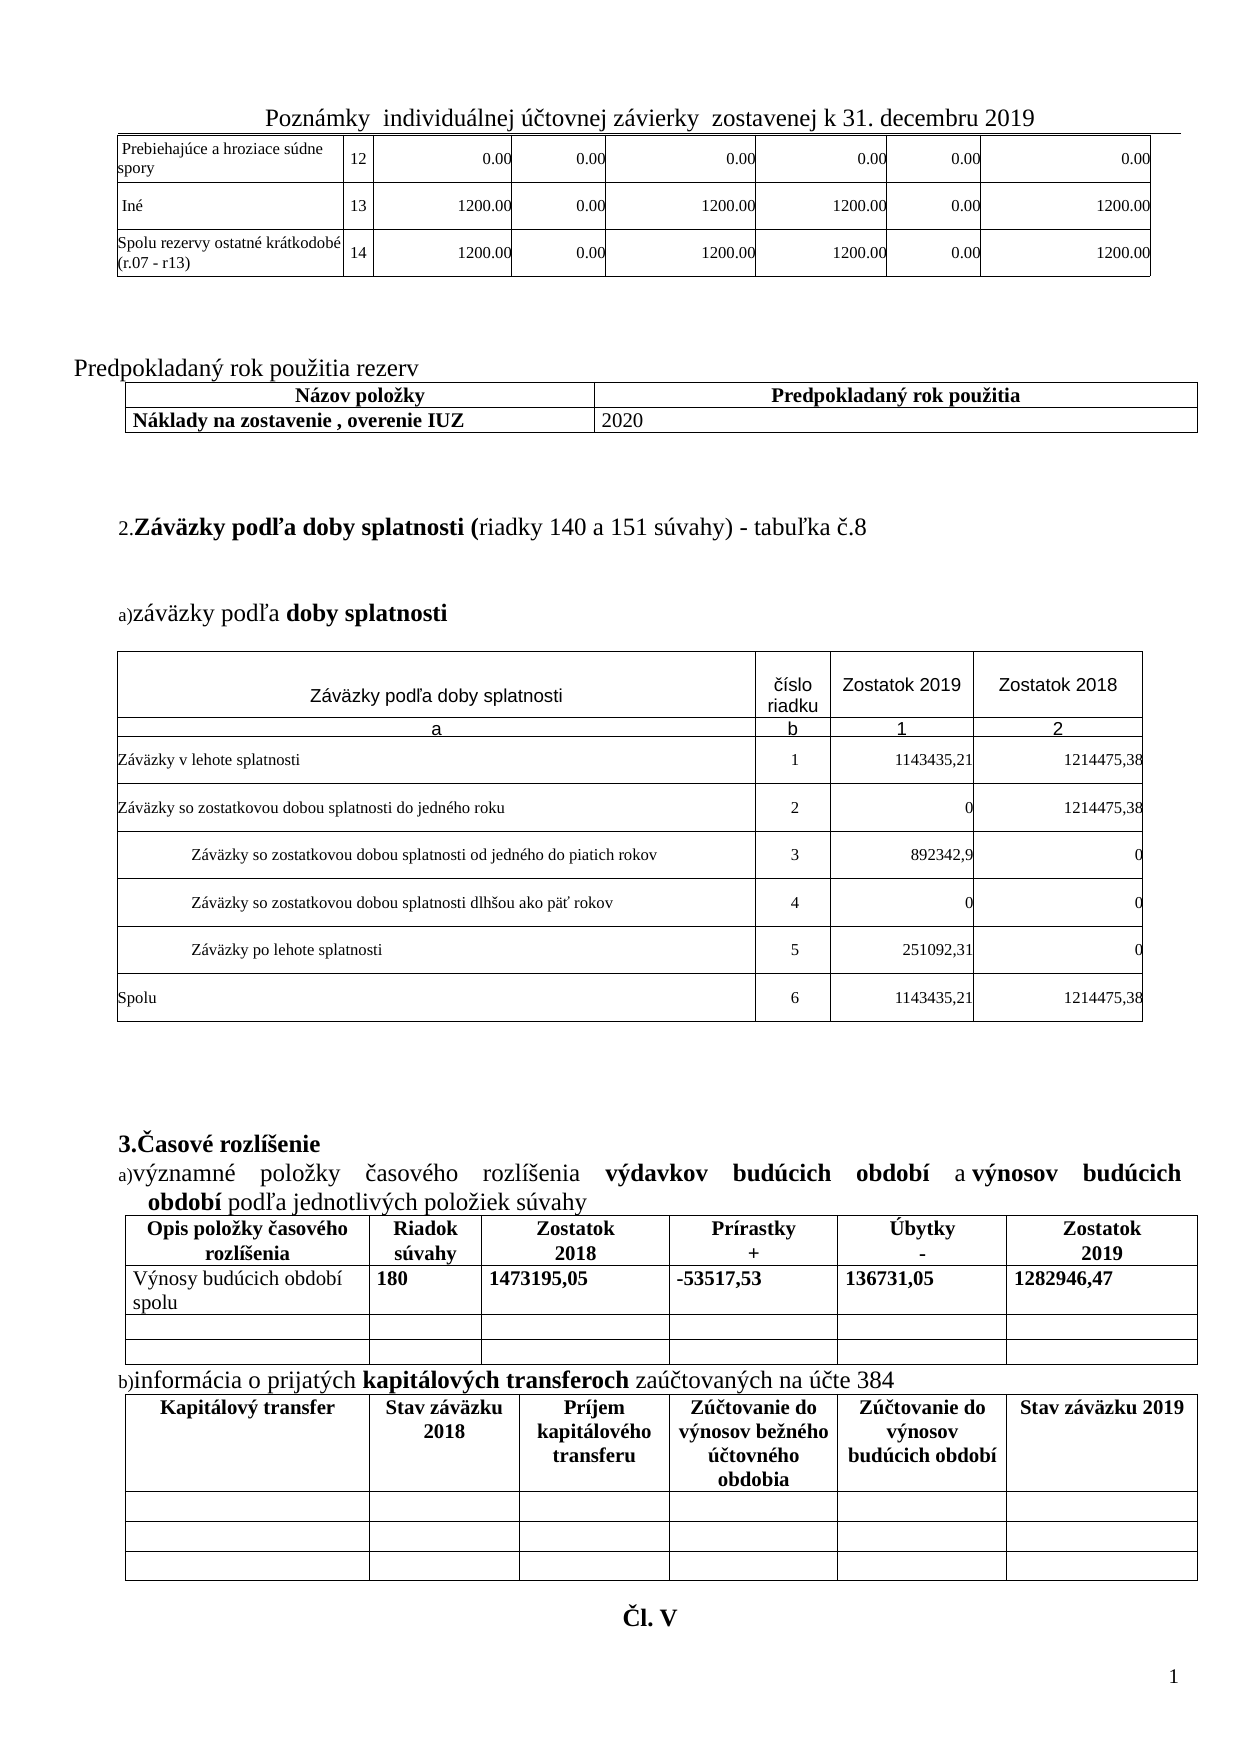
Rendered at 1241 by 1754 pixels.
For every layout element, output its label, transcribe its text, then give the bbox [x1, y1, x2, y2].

table_cell 136731,05 [838, 1266, 1006, 1314]
table_cell 2020 [595, 408, 1197, 432]
table_cell 1 [831, 718, 973, 736]
table_header Zostatok 2019 [831, 652, 973, 717]
table_cell [1007, 1315, 1197, 1339]
table_cell [482, 1340, 669, 1364]
table_cell 0.00 [512, 136, 605, 182]
table_cell 0 [974, 927, 1142, 973]
table_cell 1143435,21 [831, 737, 973, 783]
table_cell Prebiehajúce a hroziace súdne spory [118, 136, 343, 182]
table_cell 0.00 [374, 136, 511, 182]
table_cell 1143435,21 [831, 974, 973, 1021]
table_cell 251092,31 [831, 927, 973, 973]
table_header Zúčtovanie do výnosov bežného účtovného obdobia [670, 1395, 837, 1491]
table_cell 0.00 [512, 183, 605, 229]
table_cell [370, 1492, 519, 1521]
table_cell 13 [344, 183, 373, 229]
table_cell [670, 1522, 837, 1551]
table_cell [838, 1552, 1006, 1580]
table_cell [1007, 1522, 1197, 1551]
table_cell 2 [756, 784, 830, 831]
table_header Kapitálový transfer [126, 1395, 369, 1491]
table_cell Záväzky v lehote splatnosti [118, 737, 755, 783]
table_cell [1007, 1492, 1197, 1521]
table_cell 1200.00 [374, 183, 511, 229]
table_cell [126, 1315, 369, 1339]
table_header Opis položky časového rozlíšenia [126, 1216, 369, 1264]
table_cell 0.00 [887, 183, 980, 229]
table_cell 1214475,38 [974, 784, 1142, 831]
table_cell [670, 1492, 837, 1521]
table_cell 0.00 [512, 230, 605, 276]
table_cell [126, 1492, 369, 1521]
table_cell 1282946,47 [1007, 1266, 1197, 1314]
table_cell Záväzky so zostatkovou dobou splatnosti do jedného roku [118, 784, 755, 831]
table_cell b [756, 718, 830, 736]
table_cell 0.00 [887, 230, 980, 276]
table_header Stav záväzku 2018 [370, 1395, 519, 1491]
table_cell 0 [974, 832, 1142, 878]
table_cell 0.00 [981, 136, 1150, 182]
table_cell 3 [756, 832, 830, 878]
table_cell Záväzky so zostatkovou dobou splatnosti dlhšou ako päť rokov [118, 879, 755, 926]
table_cell 2 [974, 718, 1142, 736]
table_cell 0 [831, 784, 973, 831]
table_cell 0 [974, 879, 1142, 926]
table_cell [520, 1552, 669, 1580]
table_cell 5 [756, 927, 830, 973]
table_cell 0.00 [887, 136, 980, 182]
table_header Zostatok 2019 [1007, 1216, 1197, 1264]
table_cell a [118, 718, 755, 736]
table_cell 0.00 [606, 136, 755, 182]
list záväzky podľa doby splatnosti [118, 598, 1181, 627]
text 3.Časové rozlíšenie [118, 1129, 1181, 1158]
table_cell 12 [344, 136, 373, 182]
table_cell 1 [756, 737, 830, 783]
table_cell 1473195,05 [482, 1266, 669, 1314]
table_cell 1200.00 [981, 230, 1150, 276]
table_cell [370, 1315, 481, 1339]
table_cell [370, 1552, 519, 1580]
table_header Zúčtovanie do výnosov budúcich období [838, 1395, 1006, 1491]
table_cell [838, 1340, 1006, 1364]
table_cell [838, 1522, 1006, 1551]
table_header Zostatok 2018 [974, 652, 1142, 717]
table_cell Spolu rezervy ostatné krátkodobé (r.07 - r13) [118, 230, 343, 276]
table_cell [482, 1315, 669, 1339]
table_header číslo riadku [756, 652, 830, 717]
table_cell Výnosy budúcich období spolu [126, 1266, 369, 1314]
table_cell 1200.00 [981, 183, 1150, 229]
table_cell [838, 1315, 1006, 1339]
table_cell 1200.00 [756, 230, 886, 276]
table_header Úbytky - [838, 1216, 1006, 1264]
table_cell 6 [756, 974, 830, 1021]
table_cell [1007, 1552, 1197, 1580]
table_cell Spolu [118, 974, 755, 1021]
table_cell -53517,53 [670, 1266, 837, 1314]
table_header Prírastky + [670, 1216, 837, 1264]
table_cell 14 [344, 230, 373, 276]
list informácia o prijatých kapitálových transferoch zaúčtovaných na účte 384 [118, 1365, 1181, 1394]
table_cell 0 [831, 879, 973, 926]
text Predpokladaný rok použitia rezerv [74, 353, 1181, 382]
table_cell Záväzky po lehote splatnosti [118, 927, 755, 973]
table_cell [1007, 1340, 1197, 1364]
list Záväzky podľa doby splatnosti (riadky 140 a 151 súvahy) - tabuľka č.8 [118, 512, 1181, 541]
table_header Záväzky podľa doby splatnosti [118, 652, 755, 717]
text Čl. V [118, 1603, 1181, 1632]
table_cell [670, 1315, 837, 1339]
table_cell 1200.00 [374, 230, 511, 276]
table_cell 1200.00 [606, 183, 755, 229]
table_cell [520, 1492, 669, 1521]
table_cell Iné [118, 183, 343, 229]
table_cell [126, 1340, 369, 1364]
table_cell [126, 1522, 369, 1551]
table_cell [670, 1552, 837, 1580]
table_cell Záväzky so zostatkovou dobou splatnosti od jedného do piatich rokov [118, 832, 755, 878]
table_cell 1200.00 [756, 183, 886, 229]
table_header Predpokladaný rok použitia [595, 383, 1197, 407]
table_cell 1214475,38 [974, 737, 1142, 783]
table_cell 0.00 [756, 136, 886, 182]
table_header Stav záväzku 2019 [1007, 1395, 1197, 1491]
table_cell [126, 1552, 369, 1580]
table_header Príjem kapitálového transferu [520, 1395, 669, 1491]
table_cell 1200.00 [606, 230, 755, 276]
table_cell [370, 1522, 519, 1551]
table_cell [670, 1340, 837, 1364]
table_cell 180 [370, 1266, 481, 1314]
table_header Zostatok 2018 [482, 1216, 669, 1264]
table_header Názov položky [126, 383, 594, 407]
list významné položky časového rozlíšenia výdavkov budúcich období a výnosov budúcich období podľa jednotlivých položiek súvahy [118, 1158, 1181, 1215]
table_cell 892342,9 [831, 832, 973, 878]
table_header Riadok súvahy [370, 1216, 481, 1264]
table_cell Náklady na zostavenie , overenie IUZ [126, 408, 594, 432]
table_cell [838, 1492, 1006, 1521]
table_cell [520, 1522, 669, 1551]
table_cell 4 [756, 879, 830, 926]
table_cell 1214475,38 [974, 974, 1142, 1021]
table_cell [370, 1340, 481, 1364]
